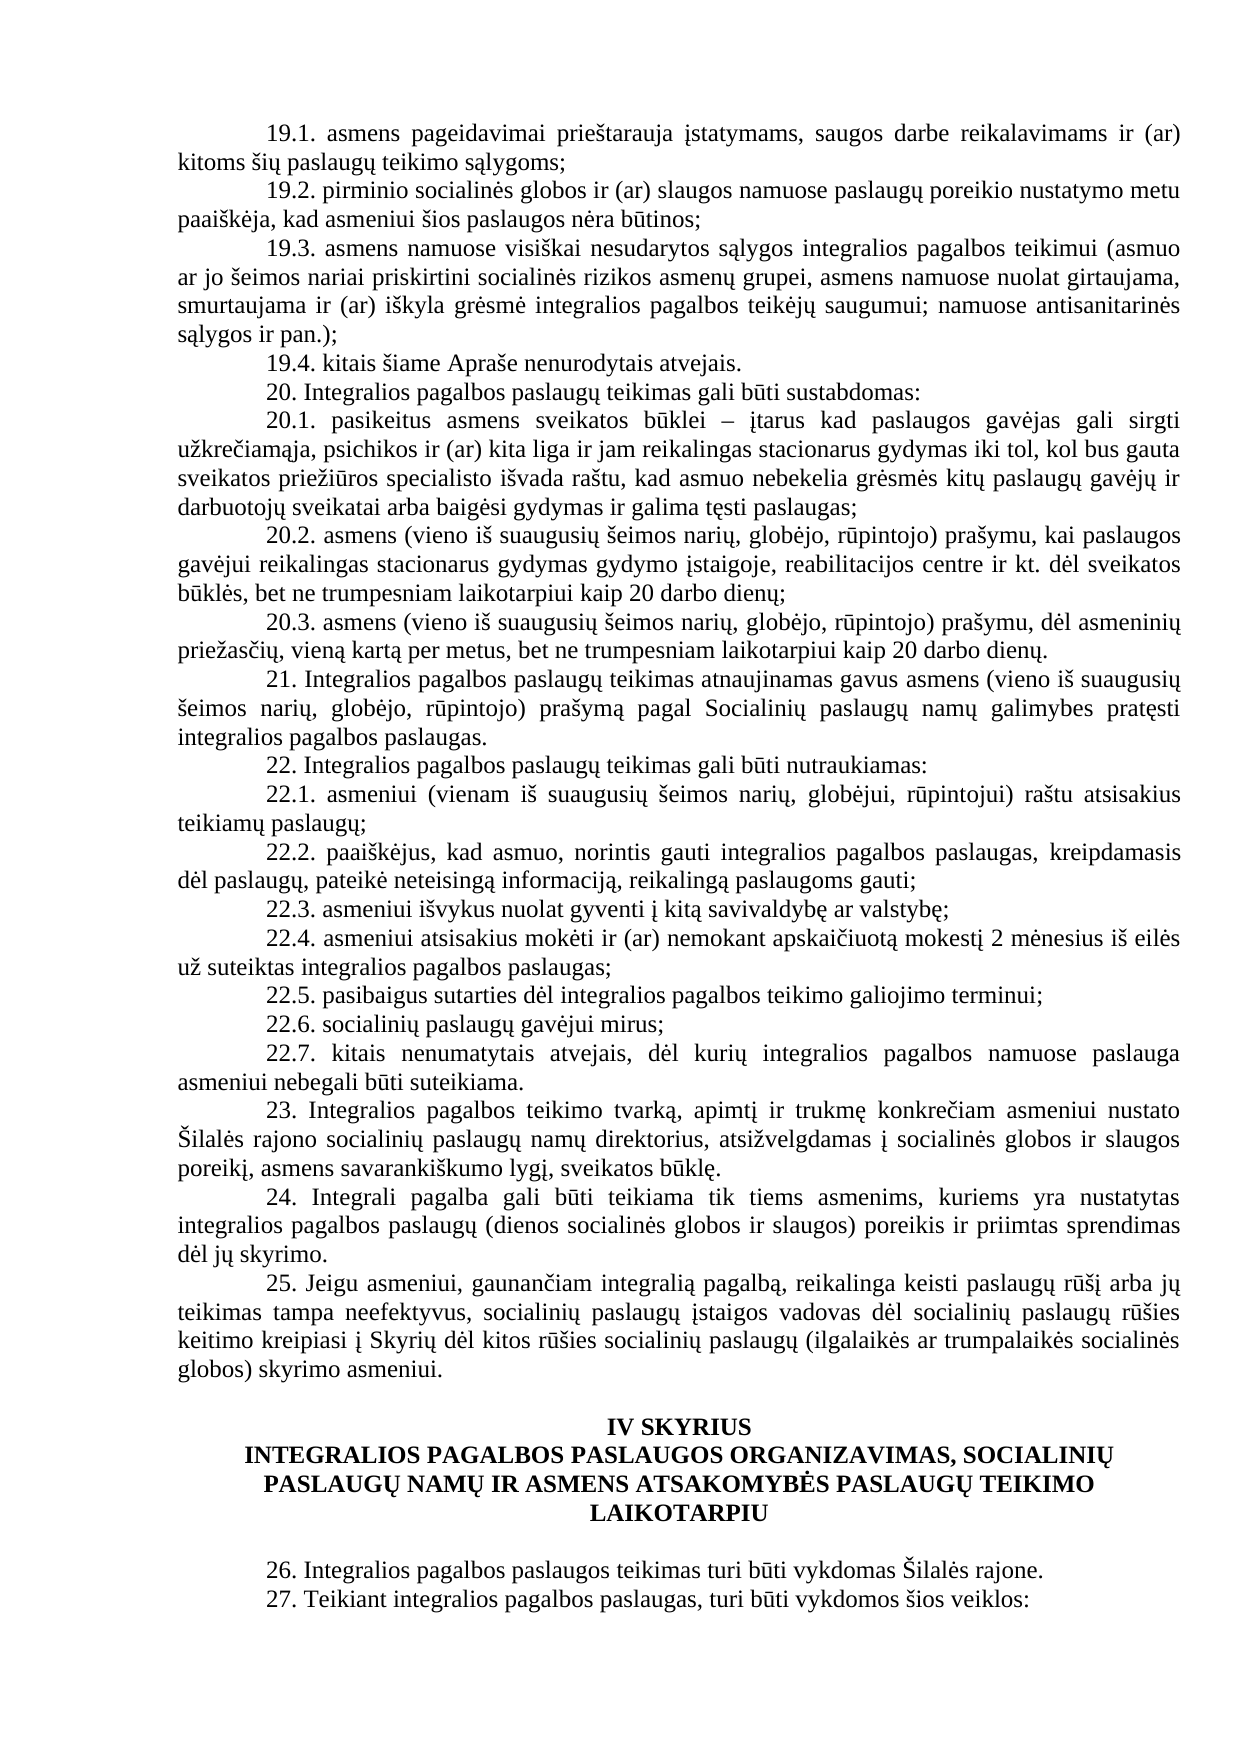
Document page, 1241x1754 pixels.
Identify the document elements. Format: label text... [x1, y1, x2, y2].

text 22.1. asmeniui (vienam iš suaugusių šeimos narių, globėjui, rūpintojui) raštu atsisakius teikiamų paslaugų; [177, 779, 1181, 837]
text 25. Jeigu asmeniui, gaunančiam integralią pagalbą, reikalinga keisti paslaugų rūšį arba jų teikimas tampa neefektyvus, socialinių paslaugų įstaigos vadovas dėl socialinių paslaugų rūšies keitimo kreipiasi į Skyrių dėl kitos rūšies socialinių paslaugų (ilgalaikės ar trumpalaikės socialinės globos) skyrimo asmeniui. [177, 1268, 1181, 1383]
text 22.4. asmeniui atsisakius mokėti ir (ar) nemokant apskaičiuotą mokestį 2 mėnesius iš eilės už suteiktas integralios pagalbos paslaugas; [177, 923, 1181, 981]
text 22.7. kitais nenumatytais atvejais, dėl kurių integralios pagalbos namuose paslauga asmeniui nebegali būti suteikiama. [177, 1038, 1181, 1096]
text 20.2. asmens (vieno iš suaugusių šeimos narių, globėjo, rūpintojo) prašymu, kai paslaugos gavėjui reikalingas stacionarus gydymas gydymo įstaigoje, reabilitacijos centre ir kt. dėl sveikatos būklės, bet ne trumpesniam laikotarpiui kaip 20 darbo dienų; [177, 521, 1181, 607]
text 20.3. asmens (vieno iš suaugusių šeimos narių, globėjo, rūpintojo) prašymu, dėl asmeninių priežasčių, vieną kartą per metus, bet ne trumpesniam laikotarpiui kaip 20 darbo dienų. [177, 607, 1181, 664]
text 19.4. kitais šiame Apraše nenurodytais atvejais. [177, 348, 1181, 377]
text 21. Integralios pagalbos paslaugų teikimas atnaujinamas gavus asmens (vieno iš suaugusių šeimos narių, globėjo, rūpintojo) prašymą pagal Socialinių paslaugų namų galimybes pratęsti integralios pagalbos paslaugas. [177, 664, 1181, 751]
text IV SKYRIUS [177, 1412, 1181, 1441]
text 19.1. asmens pageidavimai prieštarauja įstatymams, saugos darbe reikalavimams ir (ar) kitoms šių paslaugų teikimo sąlygoms; [177, 118, 1181, 176]
text 20.1. pasikeitus asmens sveikatos būklei – įtarus kad paslaugos gavėjas gali sirgti užkrečiamąja, psichikos ir (ar) kita liga ir jam reikalingas stacionarus gydymas iki tol, kol bus gauta sveikatos priežiūros specialisto išvada raštu, kad asmuo nebekelia grėsmės kitų paslaugų gavėjų ir darbuotojų sveikatai arba baigėsi gydymas ir galima tęsti paslaugas; [177, 406, 1181, 521]
text 23. Integralios pagalbos teikimo tvarką, apimtį ir trukmę konkrečiam asmeniui nustato Šilalės rajono socialinių paslaugų namų direktorius, atsižvelgdamas į socialinės globos ir slaugos poreikį, asmens savarankiškumo lygį, sveikatos būklę. [177, 1096, 1181, 1182]
text INTEGRALIOS PAGALBOS PASLAUGOS ORGANIZAVIMAS, SOCIALINIŲ PASLAUGŲ NAMŲ IR ASMENS ATSAKOMYBĖS PASLAUGŲ TEIKIMO LAIKOTARPIU [177, 1441, 1181, 1527]
text 22.3. asmeniui išvykus nuolat gyventi į kitą savivaldybę ar valstybę; [177, 894, 1181, 923]
text 19.3. asmens namuose visiškai nesudarytos sąlygos integralios pagalbos teikimui (asmuo ar jo šeimos nariai priskirtini socialinės rizikos asmenų grupei, asmens namuose nuolat girtaujama, smurtaujama ir (ar) iškyla grėsmė integralios pagalbos teikėjų saugumui; namuose antisanitarinės sąlygos ir pan.); [177, 233, 1181, 348]
text 22.6. socialinių paslaugų gavėjui mirus; [177, 1009, 1181, 1038]
text 20. Integralios pagalbos paslaugų teikimas gali būti sustabdomas: [177, 377, 1181, 406]
text 24. Integrali pagalba gali būti teikiama tik tiems asmenims, kuriems yra nustatytas integralios pagalbos paslaugų (dienos socialinės globos ir slaugos) poreikis ir priimtas sprendimas dėl jų skyrimo. [177, 1182, 1181, 1268]
text 27. Teikiant integralios pagalbos paslaugas, turi būti vykdomos šios veiklos: [177, 1584, 1181, 1613]
text 22.2. paaiškėjus, kad asmuo, norintis gauti integralios pagalbos paslaugas, kreipdamasis dėl paslaugų, pateikė neteisingą informaciją, reikalingą paslaugoms gauti; [177, 837, 1181, 894]
text 22. Integralios pagalbos paslaugų teikimas gali būti nutraukiamas: [177, 751, 1181, 779]
text 26. Integralios pagalbos paslaugos teikimas turi būti vykdomas Šilalės rajone. [177, 1556, 1181, 1584]
text 19.2. pirminio socialinės globos ir (ar) slaugos namuose paslaugų poreikio nustatymo metu paaiškėja, kad asmeniui šios paslaugos nėra būtinos; [177, 176, 1181, 233]
text 22.5. pasibaigus sutarties dėl integralios pagalbos teikimo galiojimo terminui; [177, 981, 1181, 1009]
